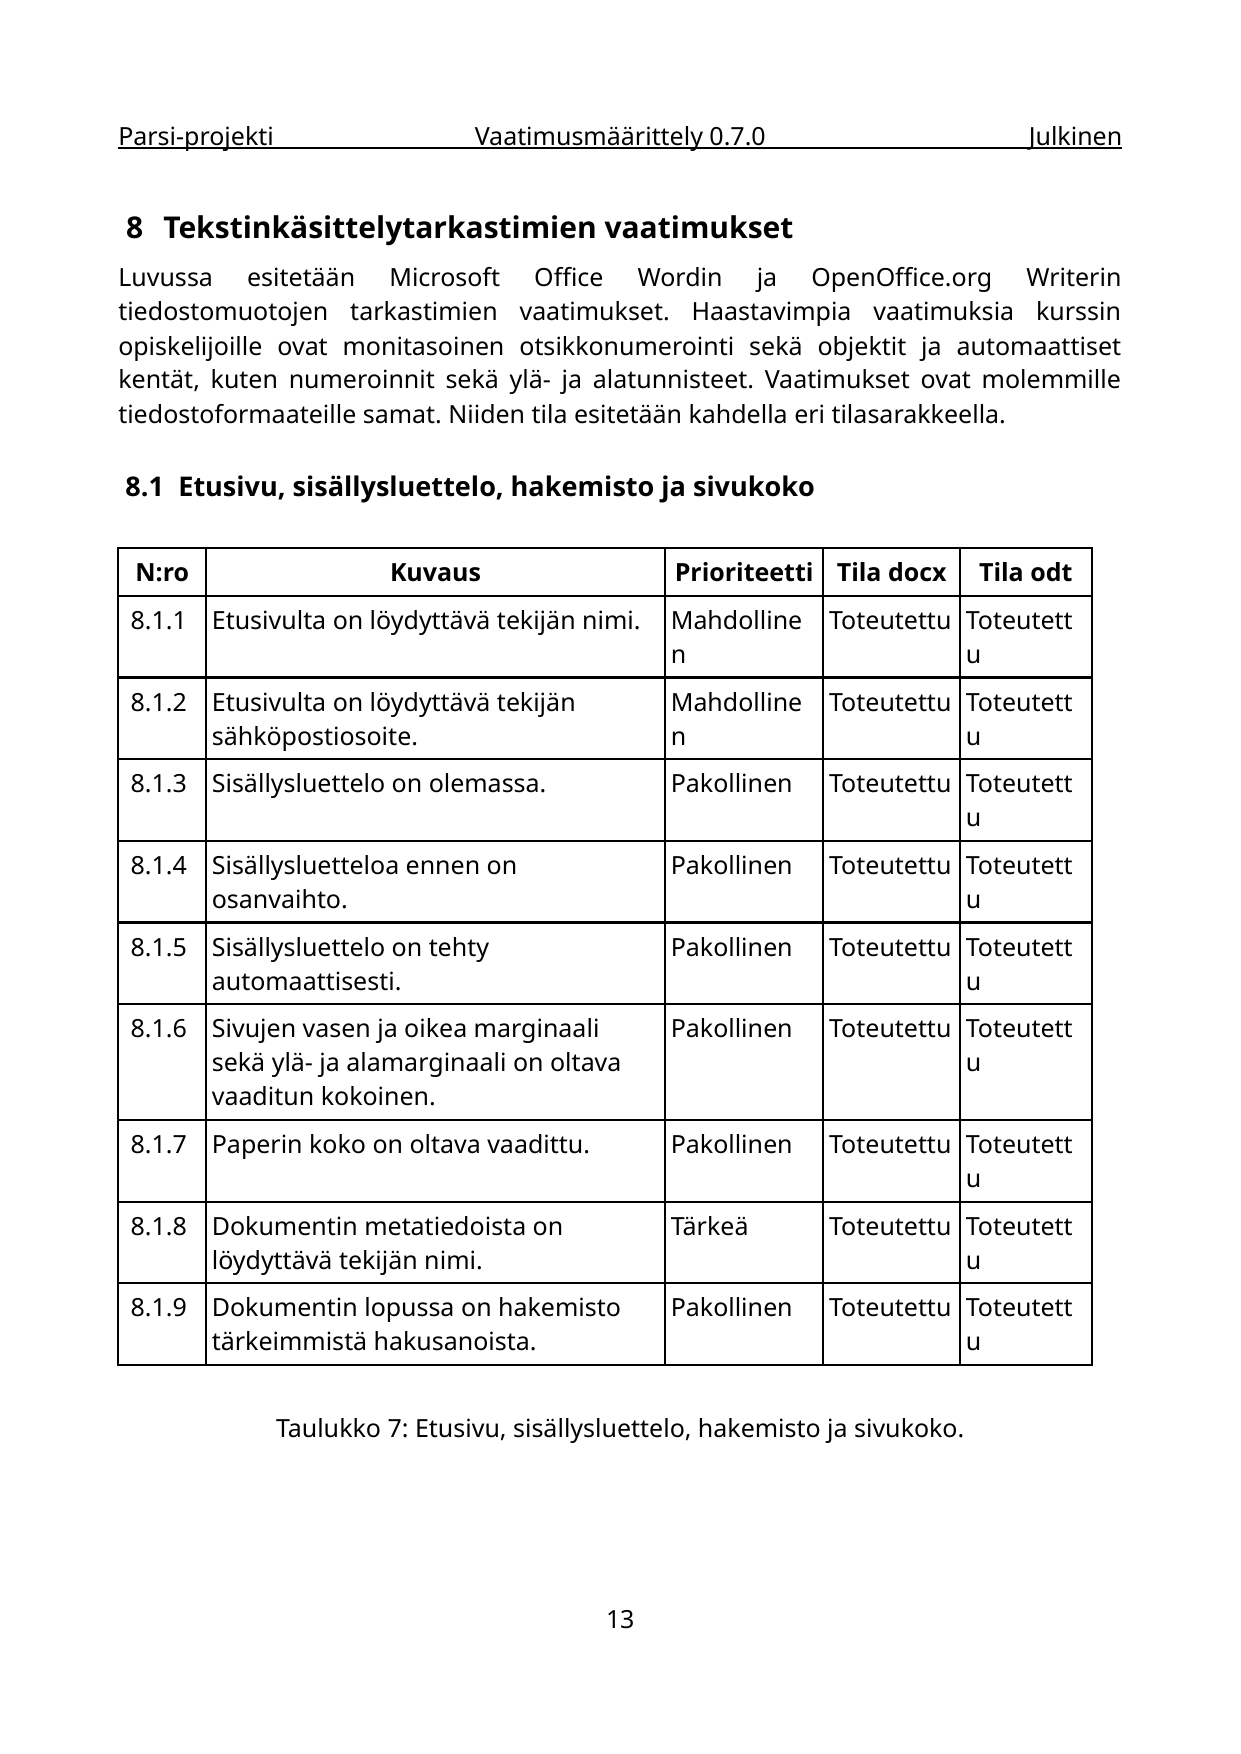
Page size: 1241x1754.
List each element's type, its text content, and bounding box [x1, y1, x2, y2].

table_cell Toteutettu [961, 1284, 1091, 1364]
table_cell Toteutettu [961, 1203, 1091, 1282]
table_cell Toteutettu [824, 1005, 959, 1119]
table_cell [119, 760, 205, 840]
table_cell Tärkeä [666, 1203, 822, 1282]
text Taulukko 7: Etusivu, sisällysluettelo, hakemisto ja sivukoko. [118, 1411, 1122, 1445]
table_cell Toteutettu [961, 1121, 1091, 1201]
table_header Prioriteetti [666, 549, 822, 595]
table_cell [119, 1203, 205, 1282]
table_cell Etusivulta on löydyttävä tekijän nimi. [207, 597, 664, 676]
table_cell Sisällysluettelo on olemassa. [207, 760, 664, 840]
table_cell Pakollinen [666, 760, 822, 840]
table_cell [119, 1005, 205, 1119]
table_cell Etusivulta on löydyttävä tekijän sähköpostiosoite. [207, 679, 664, 758]
table_cell [119, 1121, 205, 1201]
table_cell Toteutettu [824, 679, 959, 758]
table_cell Pakollinen [666, 842, 822, 921]
table_cell Toteutettu [961, 597, 1091, 676]
table_cell Dokumentin metatiedoista on löydyttävä tekijän nimi. [207, 1203, 664, 1282]
table_cell Toteutettu [961, 924, 1091, 1003]
table_cell Toteutettu [824, 924, 959, 1003]
subtitle Etusivu, sisällysluettelo, hakemisto ja sivukoko [118, 468, 1122, 505]
table_cell Pakollinen [666, 1121, 822, 1201]
table_cell Toteutettu [824, 1203, 959, 1282]
table_cell Toteutettu [961, 760, 1091, 840]
table_cell Toteutettu [961, 679, 1091, 758]
table_cell Pakollinen [666, 924, 822, 1003]
table_cell Sivujen vasen ja oikea marginaali sekä ylä- ja alamarginaali on oltava vaaditun kokoinen. [207, 1005, 664, 1119]
table_cell Pakollinen [666, 1005, 822, 1119]
text Luvussa esitetään Microsoft Office Wordin ja OpenOffice.org Writerin tiedostomuotojen tarkastimien vaatimukset. Haastavimpia vaatimuksia kurssin opiskelijoille ovat monitasoinen otsikkonumerointi sekä objektit ja automaattiset kentät, kuten numeroinnit sekä ylä- ja alatunnisteet. Vaatimukset ovat molemmille tiedostoformaateille samat. Niiden tila esitetään kahdella eri tilasarakkeella. [118, 260, 1122, 430]
table_cell Paperin koko on oltava vaadittu. [207, 1121, 664, 1201]
table_cell Toteutettu [961, 1005, 1091, 1119]
table_cell Toteutettu [961, 842, 1091, 921]
table_cell Mahdollinen [666, 679, 822, 758]
table_cell Toteutettu [824, 842, 959, 921]
table_cell [119, 679, 205, 758]
table_cell Toteutettu [824, 1121, 959, 1201]
table_header Kuvaus [207, 549, 664, 595]
table_cell Toteutettu [824, 1284, 959, 1364]
table_cell Dokumentin lopussa on hakemisto tärkeimmistä hakusanoista. [207, 1284, 664, 1364]
table_cell Toteutettu [824, 597, 959, 676]
table_cell [119, 597, 205, 676]
table_cell Toteutettu [824, 760, 959, 840]
table_header Tila odt [961, 549, 1091, 595]
table_cell Mahdollinen [666, 597, 822, 676]
subtitle Tekstinkäsittelytarkastimien vaatimukset [118, 207, 1122, 247]
table_cell [119, 924, 205, 1003]
table_cell [119, 1284, 205, 1364]
table_cell Sisällysluettelo on tehty automaattisesti. [207, 924, 664, 1003]
table_cell Sisällysluetteloa ennen on osanvaihto. [207, 842, 664, 921]
table_header Tila docx [824, 549, 959, 595]
table_header N:ro [119, 549, 205, 595]
table_cell [119, 842, 205, 921]
table_cell Pakollinen [666, 1284, 822, 1364]
